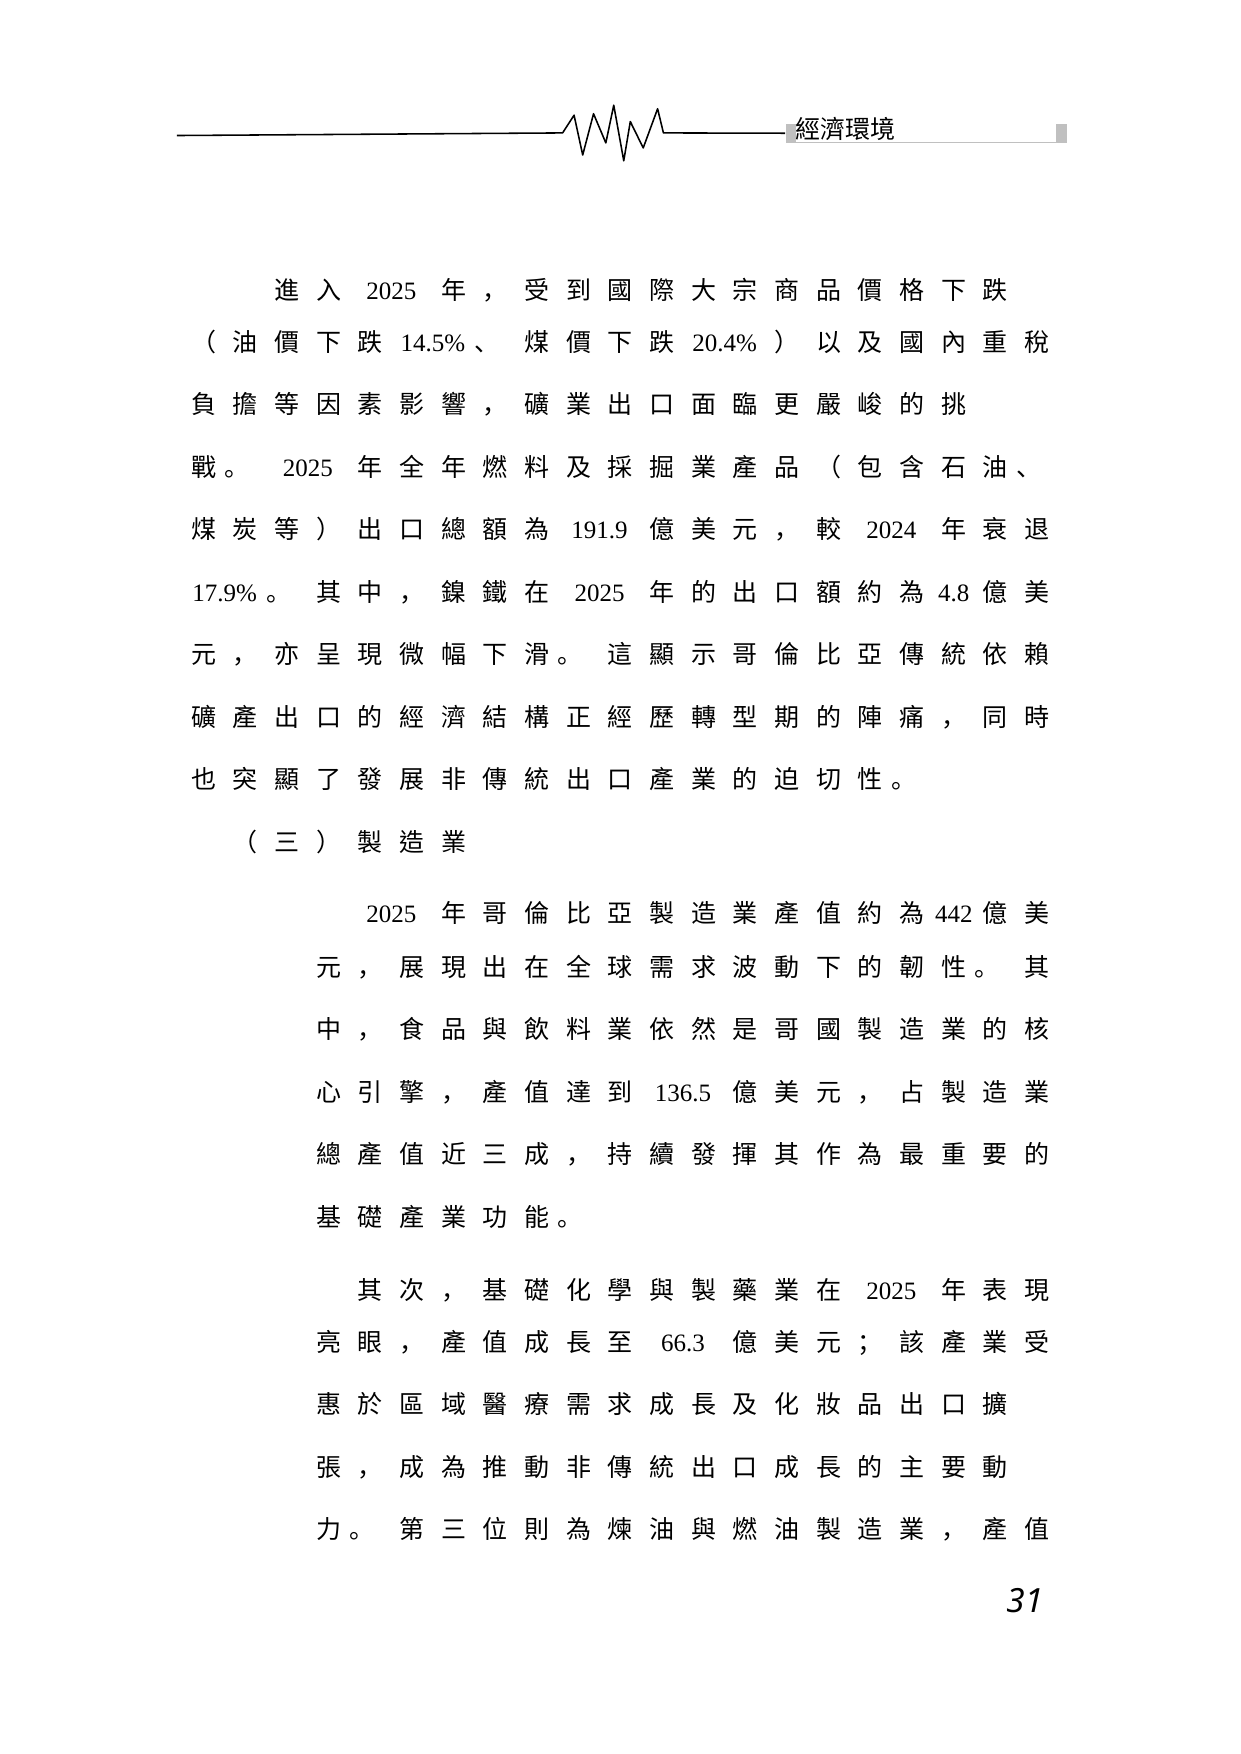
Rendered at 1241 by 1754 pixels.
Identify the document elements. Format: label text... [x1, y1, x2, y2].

text （三）製造業 [207, 799, 1058, 861]
text 其次，基礎化學與製藥業在2025年表現亮眼，產值成長至66.3億美元；該產業受惠於區域醫療需求成長及化妝品出口擴張，成為推動非傳統出口成長的主要動力。第三位則為煉油與燃油製造業，產值 [281, 1236, 1058, 1549]
text 進入2025年，受到國際大宗商品價格下跌（油價下跌14.5%、煤價下跌20.4%）以及國內重稅負擔等因素影響，礦業出口面臨更嚴峻的挑戰。2025年全年燃料及採掘業產品（包含石油、煤炭等）出口總額為191.9億美元，較2024年衰退17.9%。其中，鎳鐵在2025年的出口額約為4.8億美元，亦呈現微幅下滑。這顯示哥倫比亞傳統依賴礦產出口的經濟結構正經歷轉型期的陣痛，同時也突顯了發展非傳統出口產業的迫切性。 [183, 236, 1058, 799]
text 2025年哥倫比亞製造業產值約為442億美元，展現出在全球需求波動下的韌性。其中，食品與飲料業依然是哥國製造業的核心引擎，產值達到136.5億美元，占製造業總產值近三成，持續發揮其作為最重要的基礎產業功能。 [281, 861, 1058, 1236]
